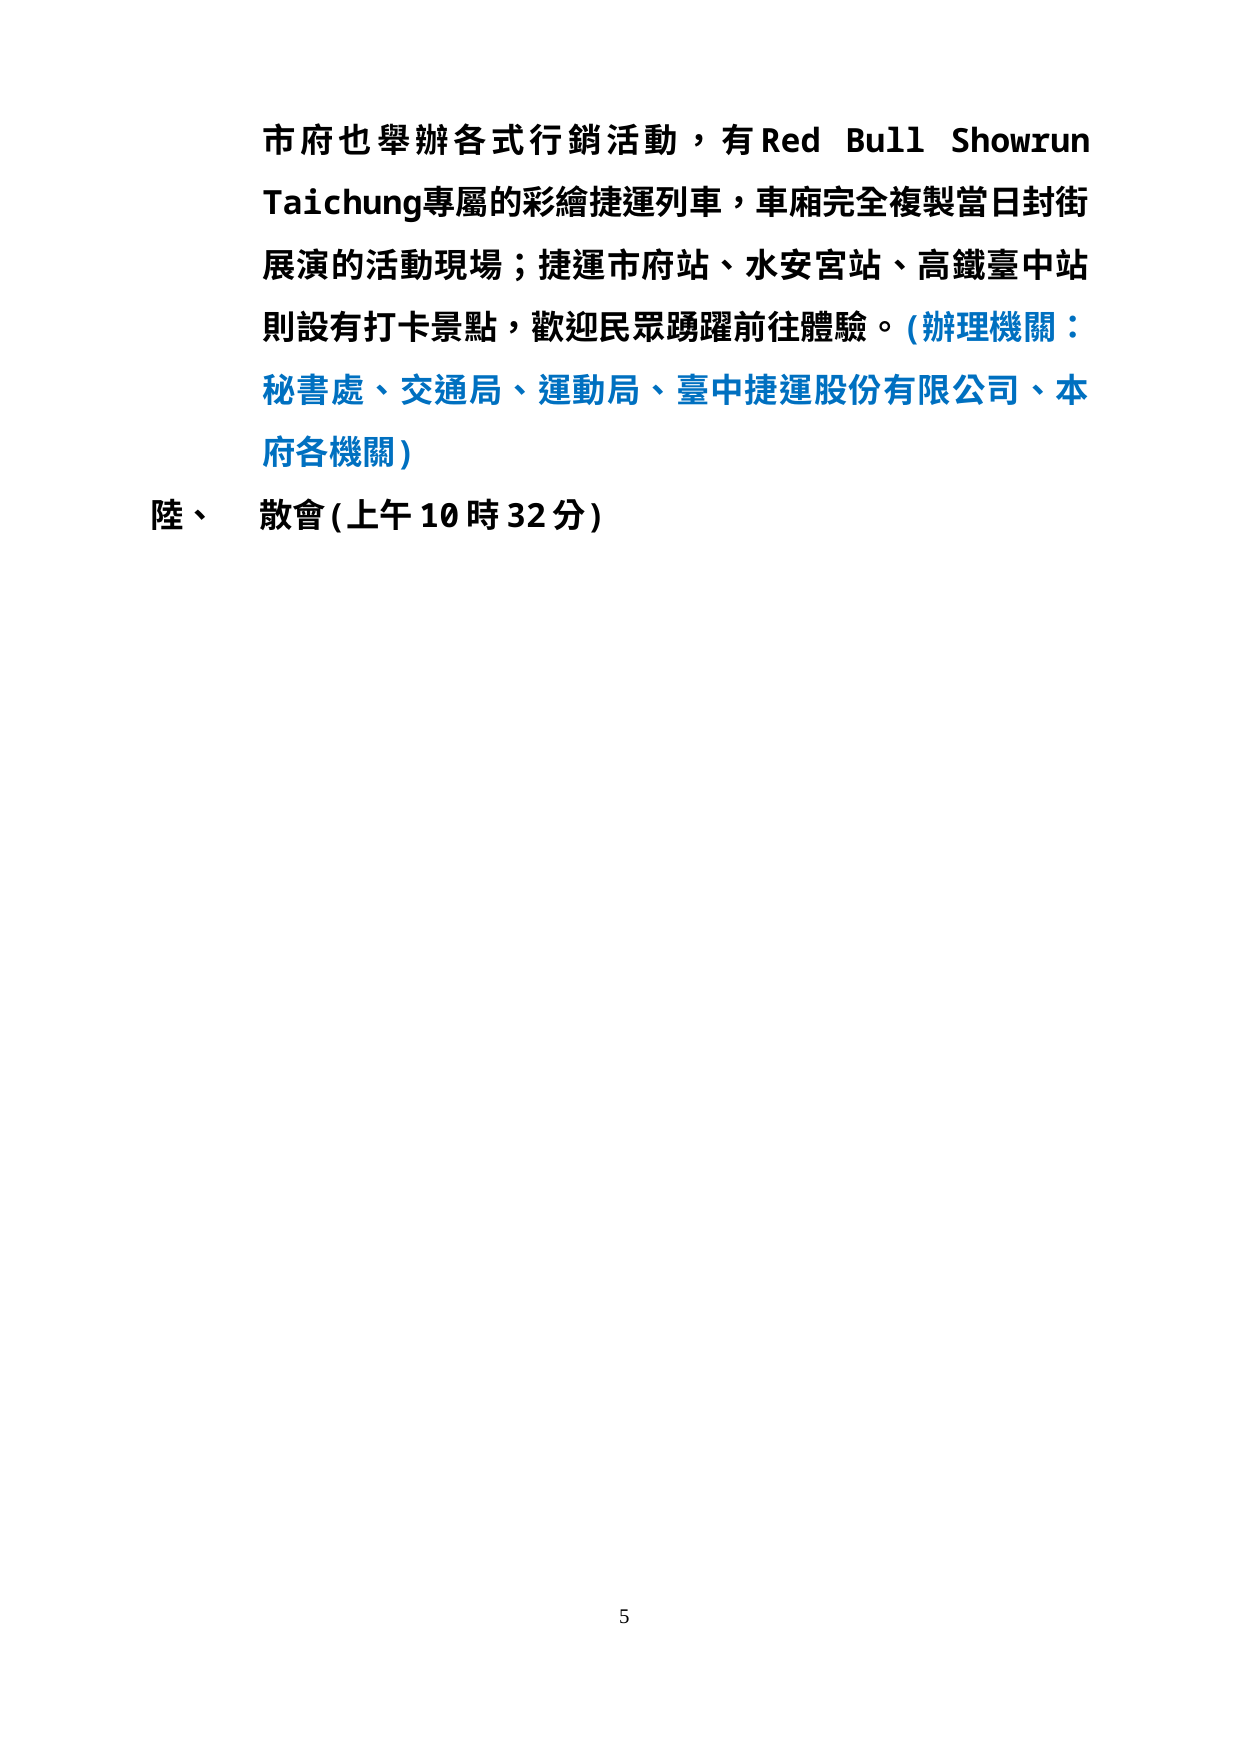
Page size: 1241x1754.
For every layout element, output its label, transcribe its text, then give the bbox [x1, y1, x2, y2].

list 散會(上午10時32分) [150, 471, 1090, 534]
list 針對今日運動局「Red Bull Showrun讓世界看見臺中」專案報告，臺中市常年獲選為舉辦國、內外重要活動的城市，去年國際棒球經典賽，不僅讓外界看見臺中，也吸引民眾前來臺中消費。TPOC臺灣議題研究中心透過QuickseeK快析輿情資料庫，蒐集近半年（2月26日至8月27日）觀光、國旅議題在網路上的討論，發現臺中市獲得最高聲量，可見我們施政方向正確，努力被看見、被肯定。繼去年國際棒球經典賽後，今年臺中將舉辦亞洲唯一的Red Bull ShowrunF1賽車展演，賽車為世界頂級運動，不僅運動難度高、選手需特殊培訓、賽車也是價格不菲，因此Red Bull主辦團隊嚴選辦理的國家，並通常選擇在該國的首都舉辦活動。臺中於四年前就已接洽，惟因疫情影響而取消，疫情後運動局持續接洽，最終獲得青睞，成為亞洲首度舉辦的城市，不僅是對臺中的肯定也代表著榮譽，各機關已舉辦多次會議，目前整備工作進入尾聲。本次活動展演的Oracle Red Bull Racing車隊目前世界排行第一，連年奪冠，活動一推出30,000張門票立即秒殺，未能買到票的民眾，屆時可至市府市政大樓戶外廣場，觀賞1,300吋螢幕的現場直播，屆時將會搭配音響設備，也請秘書處妥為準備並測試，確保品質，讓民眾能夠感受賽車飆速感。此外，市府也舉辦各式行銷活動，有Red Bull Showrun Taichung專屬的彩繪捷運列車，車廂完全複製當日封街展演的活動現場；捷運市府站、水安宮站、高鐵臺中站則設有打卡景點，歡迎民眾踴躍前往體驗。(辦理機關：秘書處、交通局、運動局、臺中捷運股份有限公司、本府各機關) [194, 96, 1090, 471]
